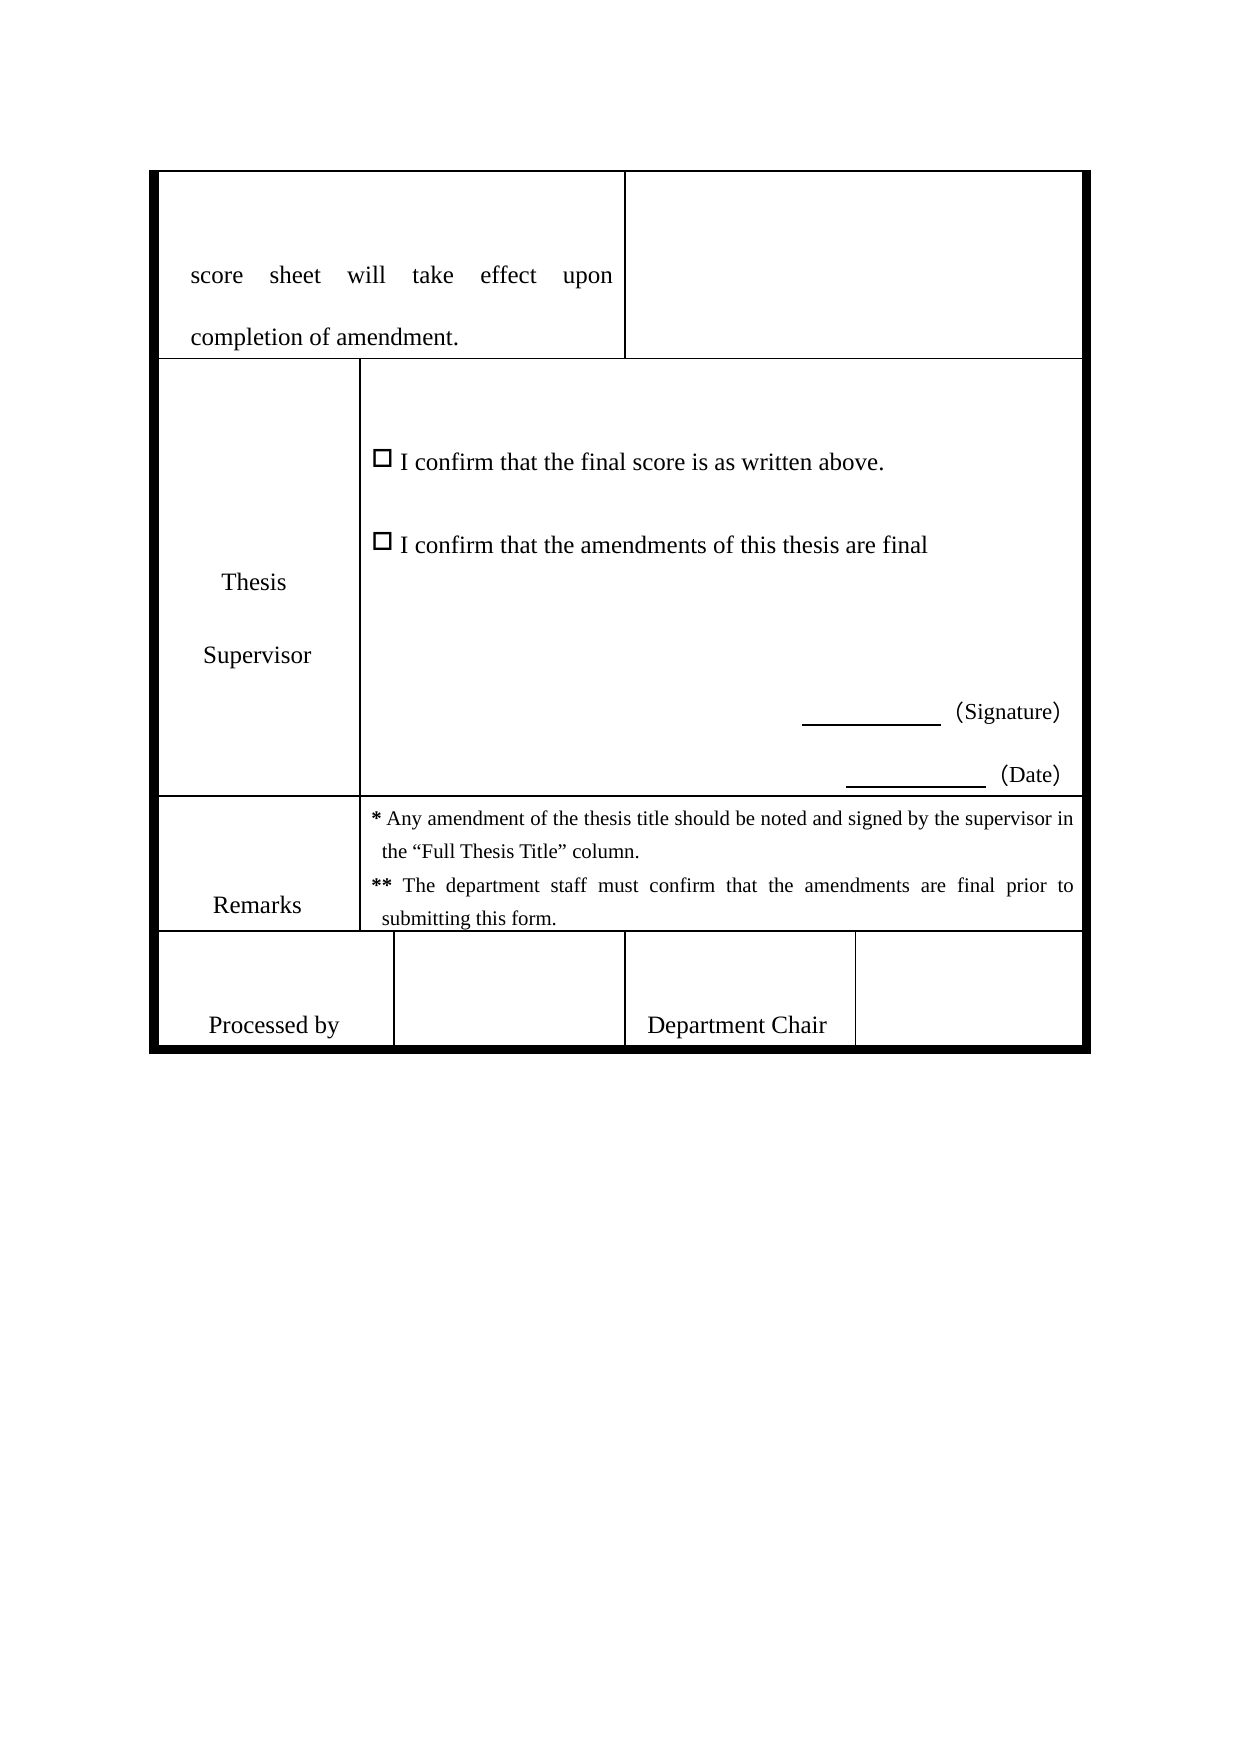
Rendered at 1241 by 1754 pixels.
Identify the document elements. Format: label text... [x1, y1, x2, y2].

table_cell score sheet will take effect upon completion of amendment. [159, 172, 624, 357]
table_cell Remarks [159, 797, 359, 930]
table_cell [856, 932, 1082, 1045]
table_cell Department Chair [626, 932, 855, 1045]
table_cell Thesis Supervisor [159, 359, 359, 795]
table_cell [626, 172, 1082, 357]
table_cell Processed by [159, 932, 393, 1045]
table_cell [395, 932, 624, 1045]
table_cell * Any amendment of the thesis title should be noted and signed by the supervisor in the “Full Thesis Title” column. ** The department staff must confirm that the amendments are final prior to submitting this form. [361, 797, 1082, 930]
table_cell  I confirm that the final score is as written above.  I confirm that the amendments of this thesis are final （Signature） （Date） [361, 359, 1082, 795]
